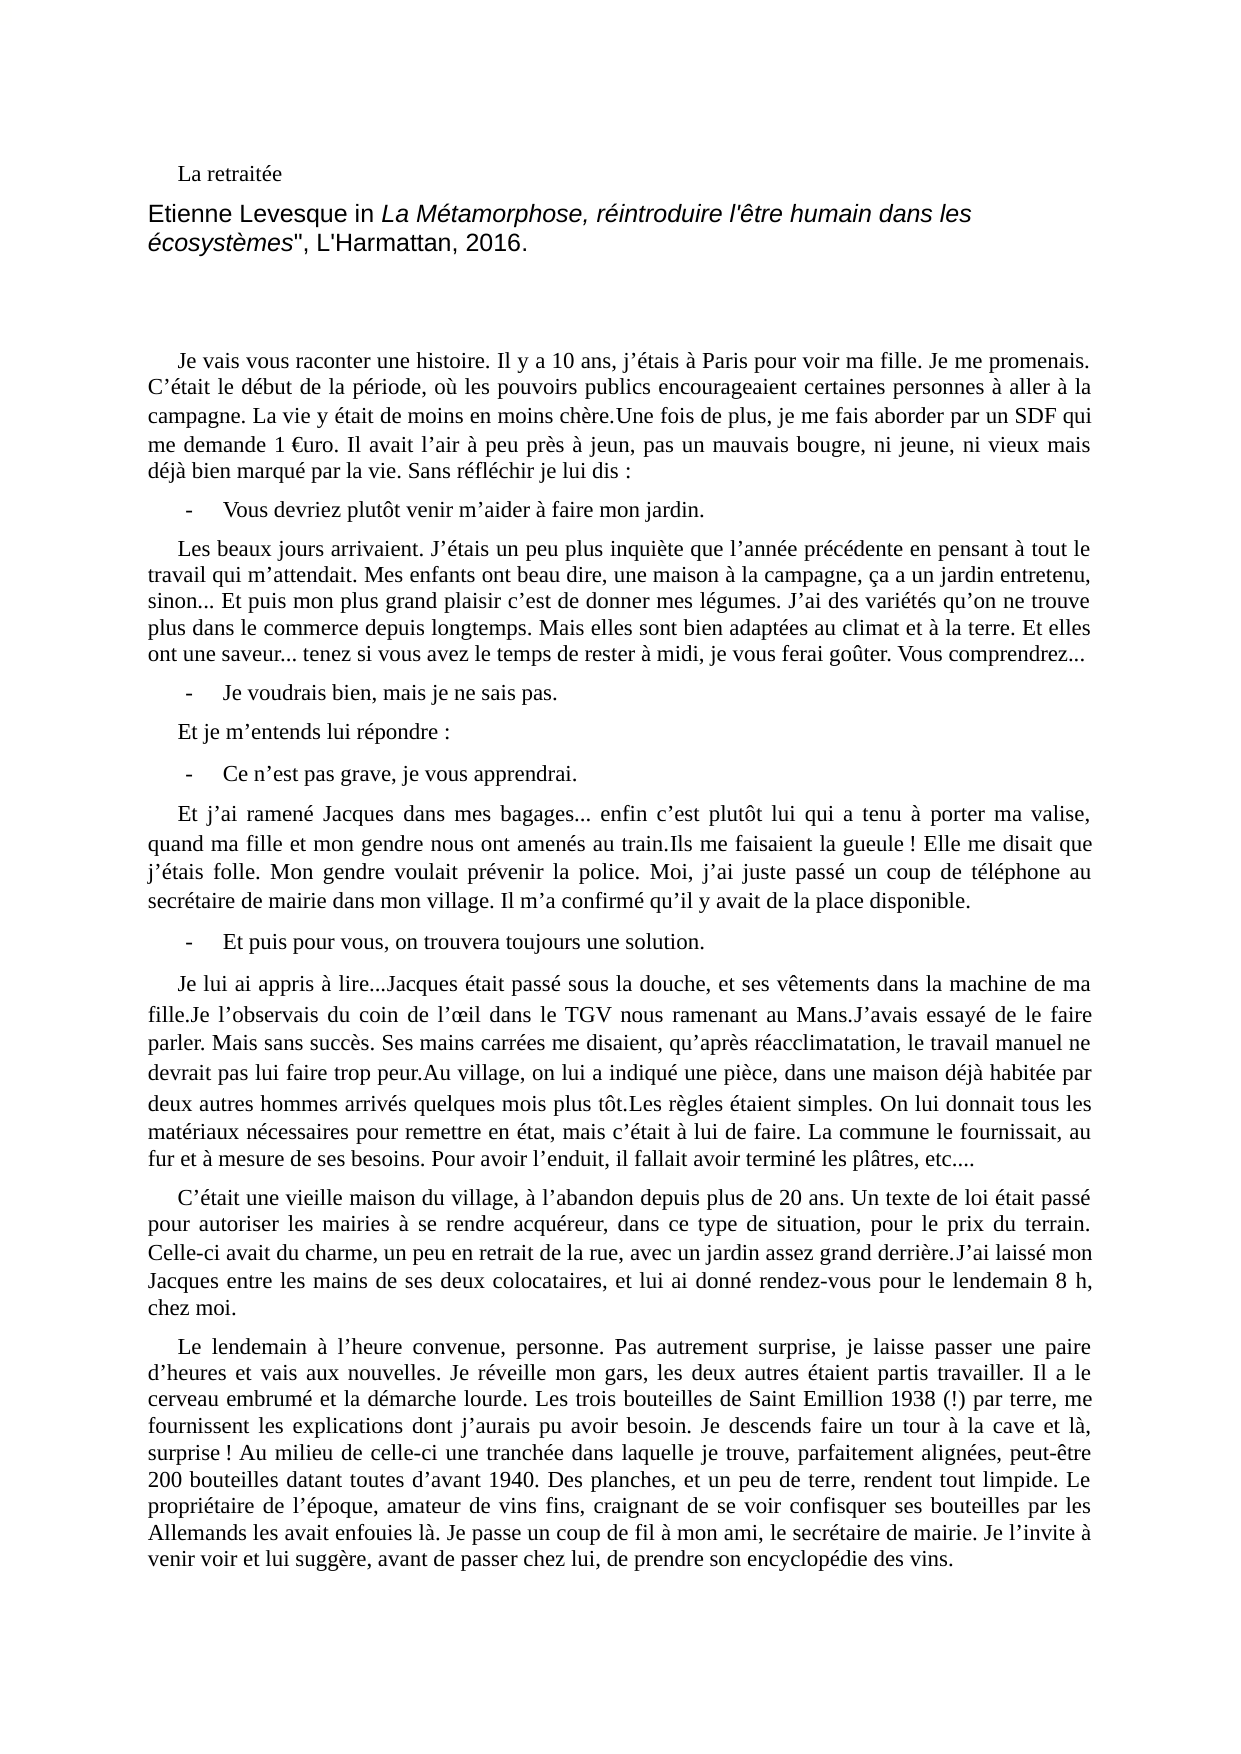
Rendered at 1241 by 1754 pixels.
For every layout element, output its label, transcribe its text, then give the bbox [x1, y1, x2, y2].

picture [0, 0, 12, 25]
list Je voudrais bien, mais je ne sais pas. [185, 679, 1093, 705]
list Vous devriez plutôt venir m’aider à faire mon jardin. [185, 496, 1093, 522]
list Et puis pour vous, on trouvera toujours une solution. [185, 928, 1093, 954]
text Les beaux jours arrivaient. J’étais un peu plus inquiète que l’année précédente en pensant à tout le travail qui m’attendait. Mes enfants ont beau dire, une maison à la campagne, ça a un jardin entretenu, sinon... Et puis mon plus grand plaisir c’est de donner mes légumes. J’ai des variétés qu’on ne trouve plus dans le commerce depuis longtemps. Mais elles sont bien adaptées au climat et à la terre. Et elles ont une saveur... tenez si vous avez le temps de rester à midi, je vous ferai goûter. Vous comprendrez... [148, 535, 1093, 666]
list Ce n’est pas grave, je vous apprendrai. [185, 757, 1093, 788]
text Le lendemain à l’heure convenue, personne. Pas autrement surprise, je laisse passer une paire d’heures et vais aux nouvelles. Je réveille mon gars, les deux autres étaient partis travailler. Il a le cerveau embrumé et la démarche lourde. Les trois bouteilles de Saint Emillion 1938 (!) par terre, me fournissent les explications dont j’aurais pu avoir besoin. Je descends faire un tour à la cave et là, surprise ! Au milieu de celle-ci une tranchée dans laquelle je trouve, parfaitement alignées, peut-être 200 bouteilles datant toutes d’avant 1940. Des planches, et un peu de terre, rendent tout limpide. Le propriétaire de l’époque, amateur de vins fins, craignant de se voir confisquer ses bouteilles par les Allemands les avait enfouies là. Je passe un coup de fil à mon ami, le secrétaire de mairie. Je l’invite à venir voir et lui suggère, avant de passer chez lui, de prendre son encyclopédie des vins. [148, 1333, 1093, 1572]
text Je lui ai appris à lire... Jacques était passé sous la douche, et ses vêtements dans la machine de ma fille. Je l’observais du coin de l’œil dans le TGV nous ramenant au Mans. J’avais essayé de le faire parler. Mais sans succès. Ses mains carrées me disaient, qu’après réacclimatation, le travail manuel ne devrait pas lui faire trop peur. Au village, on lui a indiqué une pièce, dans une maison déjà habitée par deux autres hommes arrivés quelques mois plus tôt. Les règles étaient simples. On lui donnait tous les matériaux nécessaires pour remettre en état, mais c’était à lui de faire. La commune le fournissait, au fur et à mesure de ses besoins. Pour avoir l’enduit, il fallait avoir terminé les plâtres, etc.... [148, 967, 1093, 1171]
text Etienne Levesque in La Métamorphose, réintroduire l'être humain dans les écosystèmes", L'Harmattan, 2016. [148, 199, 1093, 256]
text Et j’ai ramené Jacques dans mes bagages... enfin c’est plutôt lui qui a tenu à porter ma valise, quand ma fille et mon gendre nous ont amenés au train. Ils me faisaient la gueule ! Elle me disait que j’étais folle. Mon gendre voulait prévenir la police. Moi, j’ai juste passé un coup de téléphone au secrétaire de mairie dans mon village. Il m’a confirmé qu’il y avait de la place disponible. [148, 800, 1093, 916]
text La retraitée [148, 160, 1093, 186]
text Et je m’entends lui répondre : [148, 718, 1093, 744]
text Je vais vous raconter une histoire. Il y a 10 ans, j’étais à Paris pour voir ma fille. Je me promenais. C’était le début de la période, où les pouvoirs publics encourageaient certaines personnes à aller à la campagne. La vie y était de moins en moins chère. Une fois de plus, je me fais aborder par un SDF qui me demande 1 €uro. Il avait l’air à peu près à jeun, pas un mauvais bougre, ni jeune, ni vieux mais déjà bien marqué par la vie. Sans réfléchir je lui dis : [148, 347, 1093, 483]
text C’était une vieille maison du village, à l’abandon depuis plus de 20 ans. Un texte de loi était passé pour autoriser les mairies à se rendre acquéreur, dans ce type de situation, pour le prix du terrain. Celle-ci avait du charme, un peu en retrait de la rue, avec un jardin assez grand derrière. J’ai laissé mon Jacques entre les mains de ses deux colocataires, et lui ai donné rendez-vous pour le lendemain 8 h, chez moi. [148, 1183, 1093, 1320]
